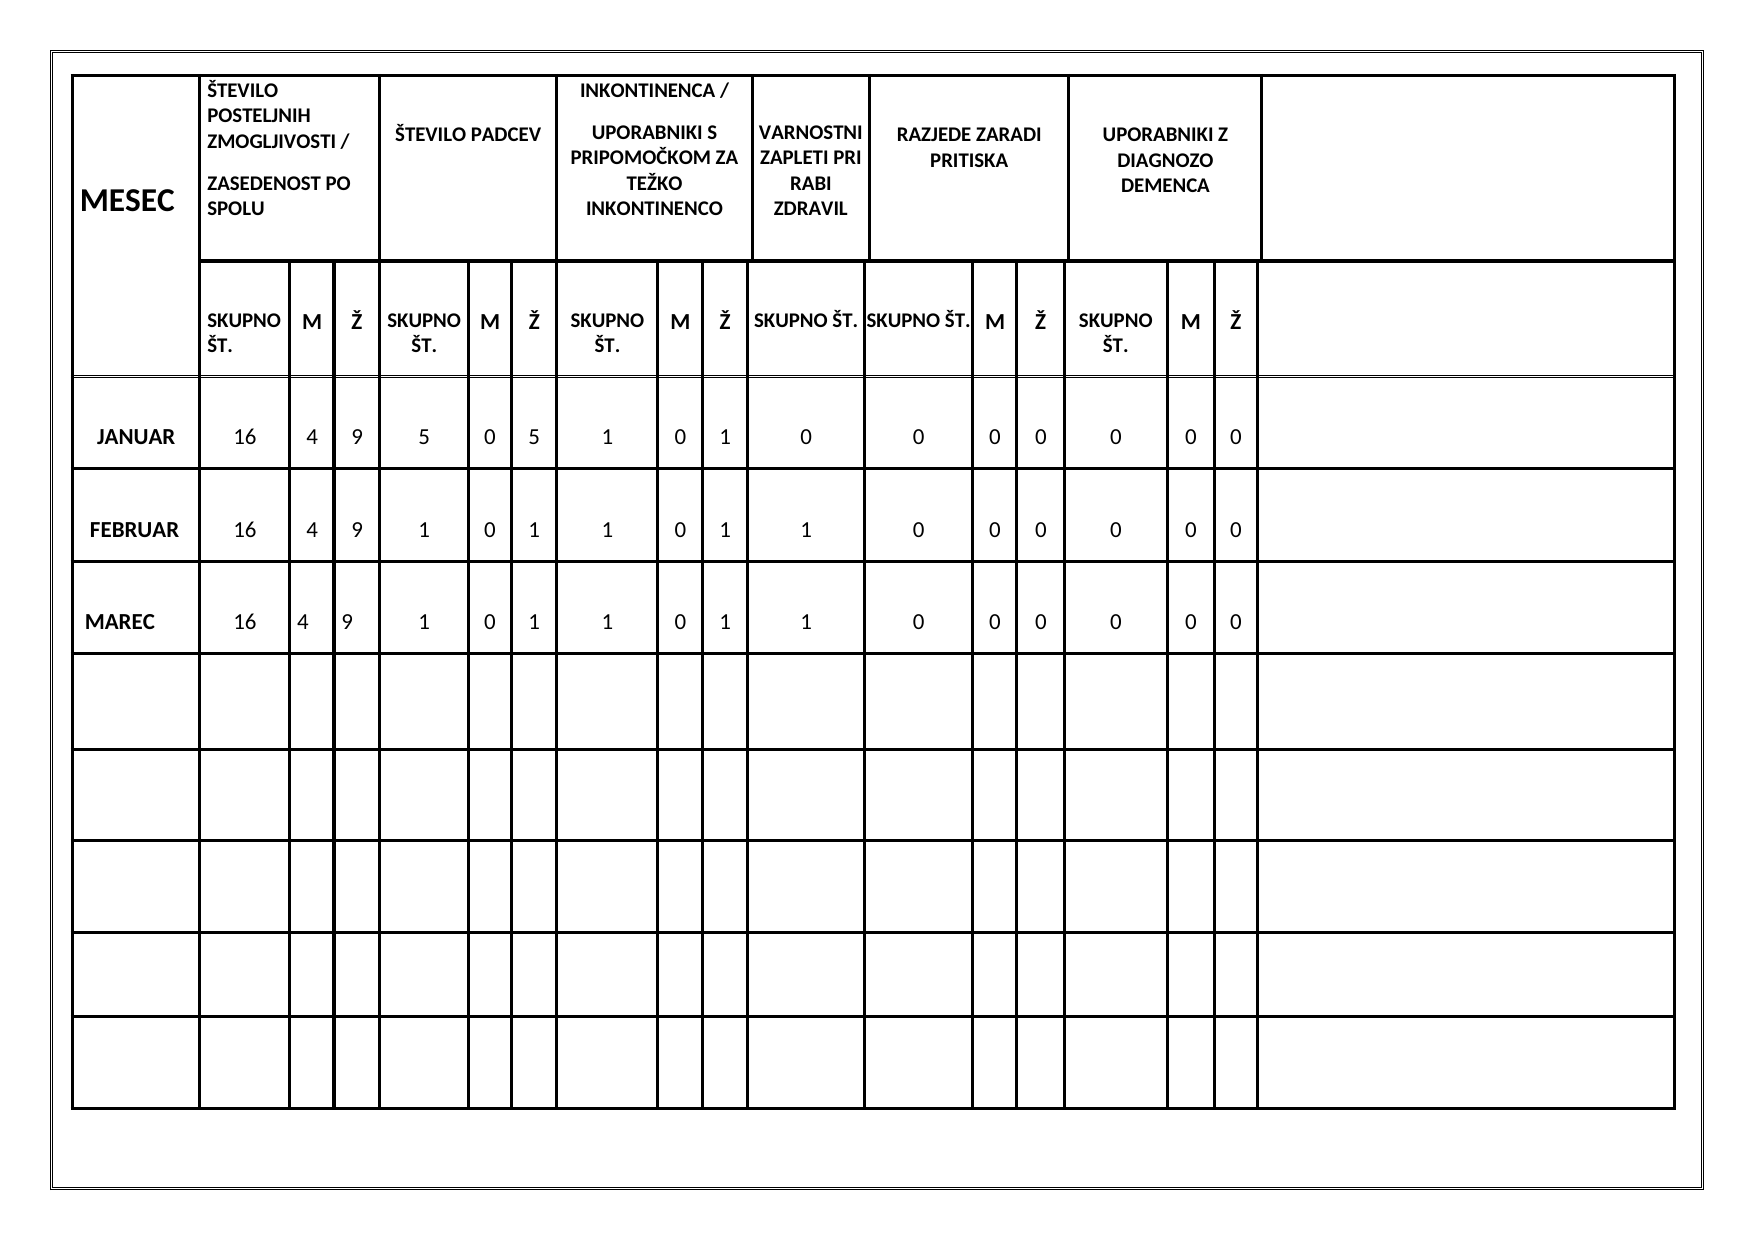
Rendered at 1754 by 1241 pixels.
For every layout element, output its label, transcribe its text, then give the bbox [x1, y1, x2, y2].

table_cell [1259, 655, 1673, 747]
table_cell 16 [201, 563, 288, 652]
table_cell 0 [974, 563, 1015, 652]
table_cell [704, 934, 746, 1015]
table_cell [201, 751, 288, 839]
table_cell [1018, 751, 1063, 839]
table_cell SKUPNO ŠT. [558, 263, 656, 374]
table_cell SKUPNO ŠT. [866, 263, 971, 374]
table_cell [1216, 842, 1256, 931]
table_cell Ž [513, 263, 555, 374]
table_cell [749, 842, 863, 931]
table_cell 9 [336, 378, 378, 467]
table_cell [749, 655, 863, 747]
table_cell [291, 751, 332, 839]
table_cell Ž [704, 263, 746, 374]
table_cell [659, 934, 701, 1015]
table_cell [1216, 934, 1256, 1015]
table_header [1263, 77, 1673, 259]
table_cell [974, 1018, 1015, 1107]
table_cell [1066, 751, 1166, 839]
table_cell [704, 655, 746, 747]
table_cell [659, 842, 701, 931]
table_cell [704, 1018, 746, 1107]
table_header ŠTEVILO POSTELJNIH ZMOGLJIVOSTI / ZASEDENOST PO SPOLU [201, 77, 378, 259]
table_cell 0 [749, 378, 863, 467]
table_cell [866, 934, 971, 1015]
table_cell [291, 655, 332, 747]
table_cell 0 [1066, 470, 1166, 559]
table_cell [749, 1018, 863, 1107]
table_cell 4 [291, 378, 332, 467]
table_cell 1 [513, 470, 555, 559]
table_cell 5 [381, 378, 467, 467]
table_cell M [974, 263, 1015, 374]
table_cell 9 [336, 470, 378, 559]
table_cell 0 [470, 563, 510, 652]
table_cell [291, 1018, 332, 1107]
table_cell M [470, 263, 510, 374]
table_cell [1018, 934, 1063, 1015]
table_cell [1259, 470, 1673, 559]
table_cell [1169, 655, 1213, 747]
table_cell 1 [749, 563, 863, 652]
table_cell 1 [749, 470, 863, 559]
table_cell [513, 655, 555, 747]
table_cell 0 [1018, 563, 1063, 652]
table_cell 0 [974, 470, 1015, 559]
table_cell [1259, 842, 1673, 931]
table_cell [513, 934, 555, 1015]
table_cell [74, 1018, 198, 1107]
table_cell [513, 842, 555, 931]
table_cell [866, 655, 971, 747]
table_cell [1259, 1018, 1673, 1107]
table_cell [470, 934, 510, 1015]
table_cell [558, 934, 656, 1015]
table_cell 0 [866, 470, 971, 559]
table_cell M [659, 263, 701, 374]
table_header ŠTEVILO PADCEV [381, 77, 555, 259]
table_cell 1 [704, 563, 746, 652]
table_cell Ž [1018, 263, 1063, 374]
table_cell Ž [336, 263, 378, 374]
table_cell 0 [1066, 378, 1166, 467]
table_cell [1066, 934, 1166, 1015]
table_cell [866, 751, 971, 839]
table_cell [1066, 842, 1166, 931]
table_cell [558, 655, 656, 747]
table_cell [558, 842, 656, 931]
table_cell [201, 1018, 288, 1107]
table_cell SKUPNO ŠT. [749, 263, 863, 374]
table_cell 1 [558, 378, 656, 467]
table_cell 1 [381, 470, 467, 559]
table_cell 0 [1216, 378, 1256, 467]
table_cell Ž [1216, 263, 1256, 374]
table_cell [1259, 934, 1673, 1015]
table_cell [74, 842, 198, 931]
table_cell [1169, 934, 1213, 1015]
table_cell [704, 842, 746, 931]
table_cell [381, 934, 467, 1015]
table_cell [974, 934, 1015, 1015]
table_cell [1216, 751, 1256, 839]
table_cell SKUPNO ŠT. [1066, 263, 1166, 374]
table_cell [1169, 751, 1213, 839]
table_cell [201, 934, 288, 1015]
table_cell M [1169, 263, 1213, 374]
table_cell [1169, 1018, 1213, 1107]
table_cell 4 [291, 563, 332, 652]
table_cell [866, 1018, 971, 1107]
table_cell [291, 842, 332, 931]
table_cell 0 [659, 378, 701, 467]
table_cell [659, 655, 701, 747]
table_cell [470, 655, 510, 747]
table_cell [470, 842, 510, 931]
table_cell [866, 842, 971, 931]
table_cell 0 [470, 378, 510, 467]
table_cell [1066, 655, 1166, 747]
table_cell [974, 842, 1015, 931]
table_cell [381, 751, 467, 839]
table_cell [74, 655, 198, 747]
table_header INKONTINENCA / UPORABNIKI S PRIPOMOČKOM ZA TEŽKO INKONTINENCO [558, 77, 751, 259]
table_cell [1018, 655, 1063, 747]
table_cell [1018, 842, 1063, 931]
table_cell 0 [1018, 470, 1063, 559]
table_cell [1169, 842, 1213, 931]
table_cell [1259, 563, 1673, 652]
table_cell 1 [704, 470, 746, 559]
table_cell 0 [470, 470, 510, 559]
table_header UPORABNIKI Z DIAGNOZO DEMENCA [1070, 77, 1260, 259]
table_cell [201, 655, 288, 747]
table_cell [336, 751, 378, 839]
table_cell SKUPNO ŠT. [381, 263, 467, 374]
table_cell [704, 751, 746, 839]
table_cell [749, 934, 863, 1015]
table_cell 0 [1018, 378, 1063, 467]
table_cell [381, 1018, 467, 1107]
table_cell 0 [659, 470, 701, 559]
table_cell [974, 751, 1015, 839]
table_cell 1 [513, 563, 555, 652]
table_cell [1216, 1018, 1256, 1107]
table_cell [201, 842, 288, 931]
table_cell 0 [974, 378, 1015, 467]
table_header MESEC [74, 77, 198, 374]
table_cell 0 [1216, 563, 1256, 652]
table_cell 0 [866, 378, 971, 467]
table_cell 4 [291, 470, 332, 559]
table_cell [74, 751, 198, 839]
table_cell 1 [558, 470, 656, 559]
table_cell [659, 1018, 701, 1107]
table_cell 16 [201, 470, 288, 559]
table_cell [1066, 1018, 1166, 1107]
table_cell [381, 842, 467, 931]
table_cell [1018, 1018, 1063, 1107]
table_cell 16 [201, 378, 288, 467]
table_cell [558, 751, 656, 839]
table_cell JANUAR [74, 378, 198, 467]
table_cell 0 [659, 563, 701, 652]
table_cell [336, 842, 378, 931]
table_cell [470, 1018, 510, 1107]
table_cell 1 [704, 378, 746, 467]
table_cell 0 [1169, 470, 1213, 559]
table_cell [974, 655, 1015, 747]
table_cell 0 [866, 563, 971, 652]
table_header RAZJEDE ZARADI PRITISKA [871, 77, 1067, 259]
table_cell [659, 751, 701, 839]
table_cell [74, 934, 198, 1015]
table_cell 0 [1066, 563, 1166, 652]
table_cell [336, 1018, 378, 1107]
table_cell [749, 751, 863, 839]
table_cell MAREC [74, 563, 198, 652]
table_cell [291, 934, 332, 1015]
table_cell 9 [336, 563, 378, 652]
table_cell 0 [1169, 563, 1213, 652]
table_cell [513, 1018, 555, 1107]
table_cell [336, 655, 378, 747]
table_cell M [291, 263, 332, 374]
table_cell [336, 934, 378, 1015]
table_cell 0 [1216, 470, 1256, 559]
table_header VARNOSTNI ZAPLETI PRI RABI ZDRAVIL [754, 77, 868, 259]
table_cell [1259, 751, 1673, 839]
table_cell FEBRUAR [74, 470, 198, 559]
table_cell [381, 655, 467, 747]
table_cell [1259, 263, 1673, 374]
table_cell [1259, 378, 1673, 467]
table_cell 0 [1169, 378, 1213, 467]
table_cell 5 [513, 378, 555, 467]
table_cell SKUPNO ŠT. [201, 263, 288, 374]
table_cell [1216, 655, 1256, 747]
table_cell 1 [558, 563, 656, 652]
table_cell [470, 751, 510, 839]
table_cell [558, 1018, 656, 1107]
table_cell 1 [381, 563, 467, 652]
table_cell [513, 751, 555, 839]
